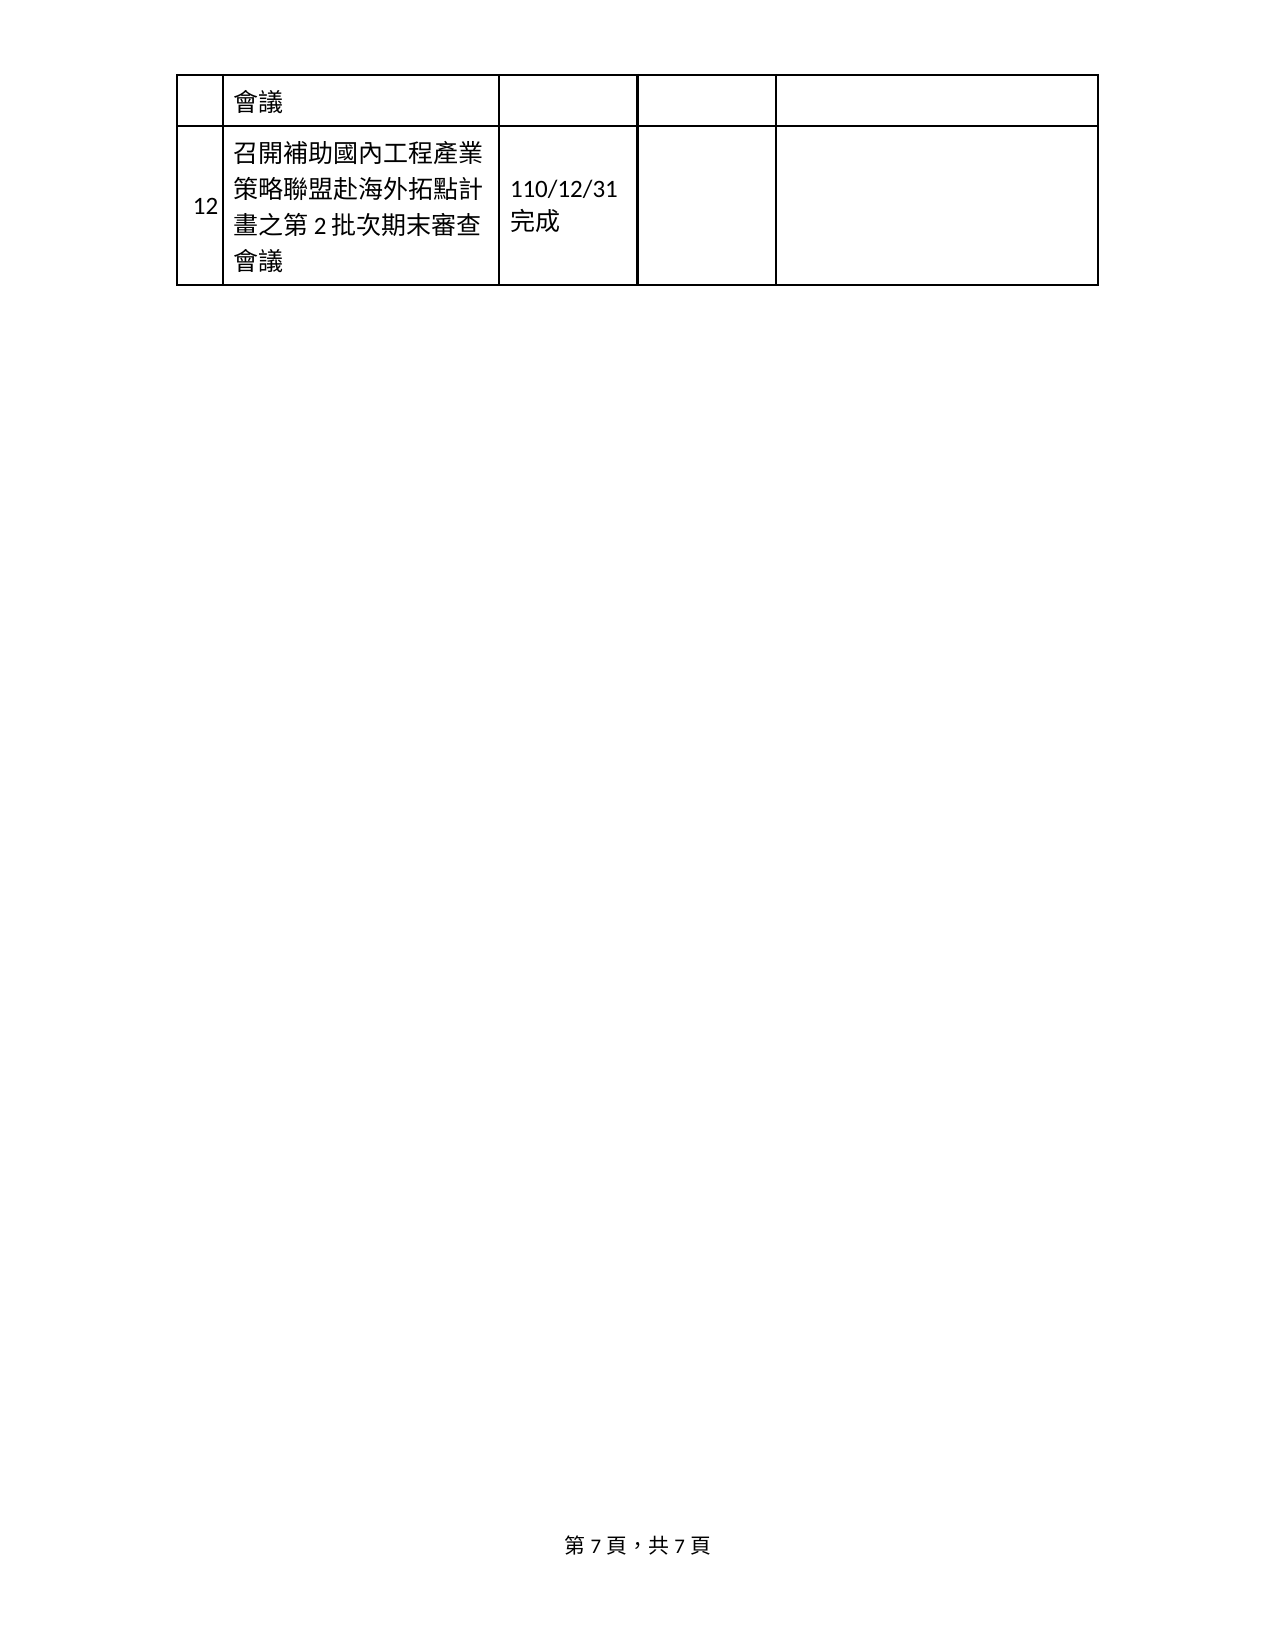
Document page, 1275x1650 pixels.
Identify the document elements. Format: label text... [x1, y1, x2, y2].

table_cell 召開補助國內工程產業策略聯盟赴海外拓點計畫之第2批次期末審查會議 [224, 127, 498, 284]
table_cell [639, 76, 775, 125]
table_cell [639, 127, 775, 284]
table_cell [777, 127, 1097, 284]
table_cell 110/12/31完成 [500, 127, 636, 284]
table_cell 會議 [224, 76, 498, 125]
table_cell [777, 76, 1097, 125]
table_cell [178, 76, 222, 125]
table_cell 12 [178, 127, 222, 284]
table_cell [500, 76, 636, 125]
